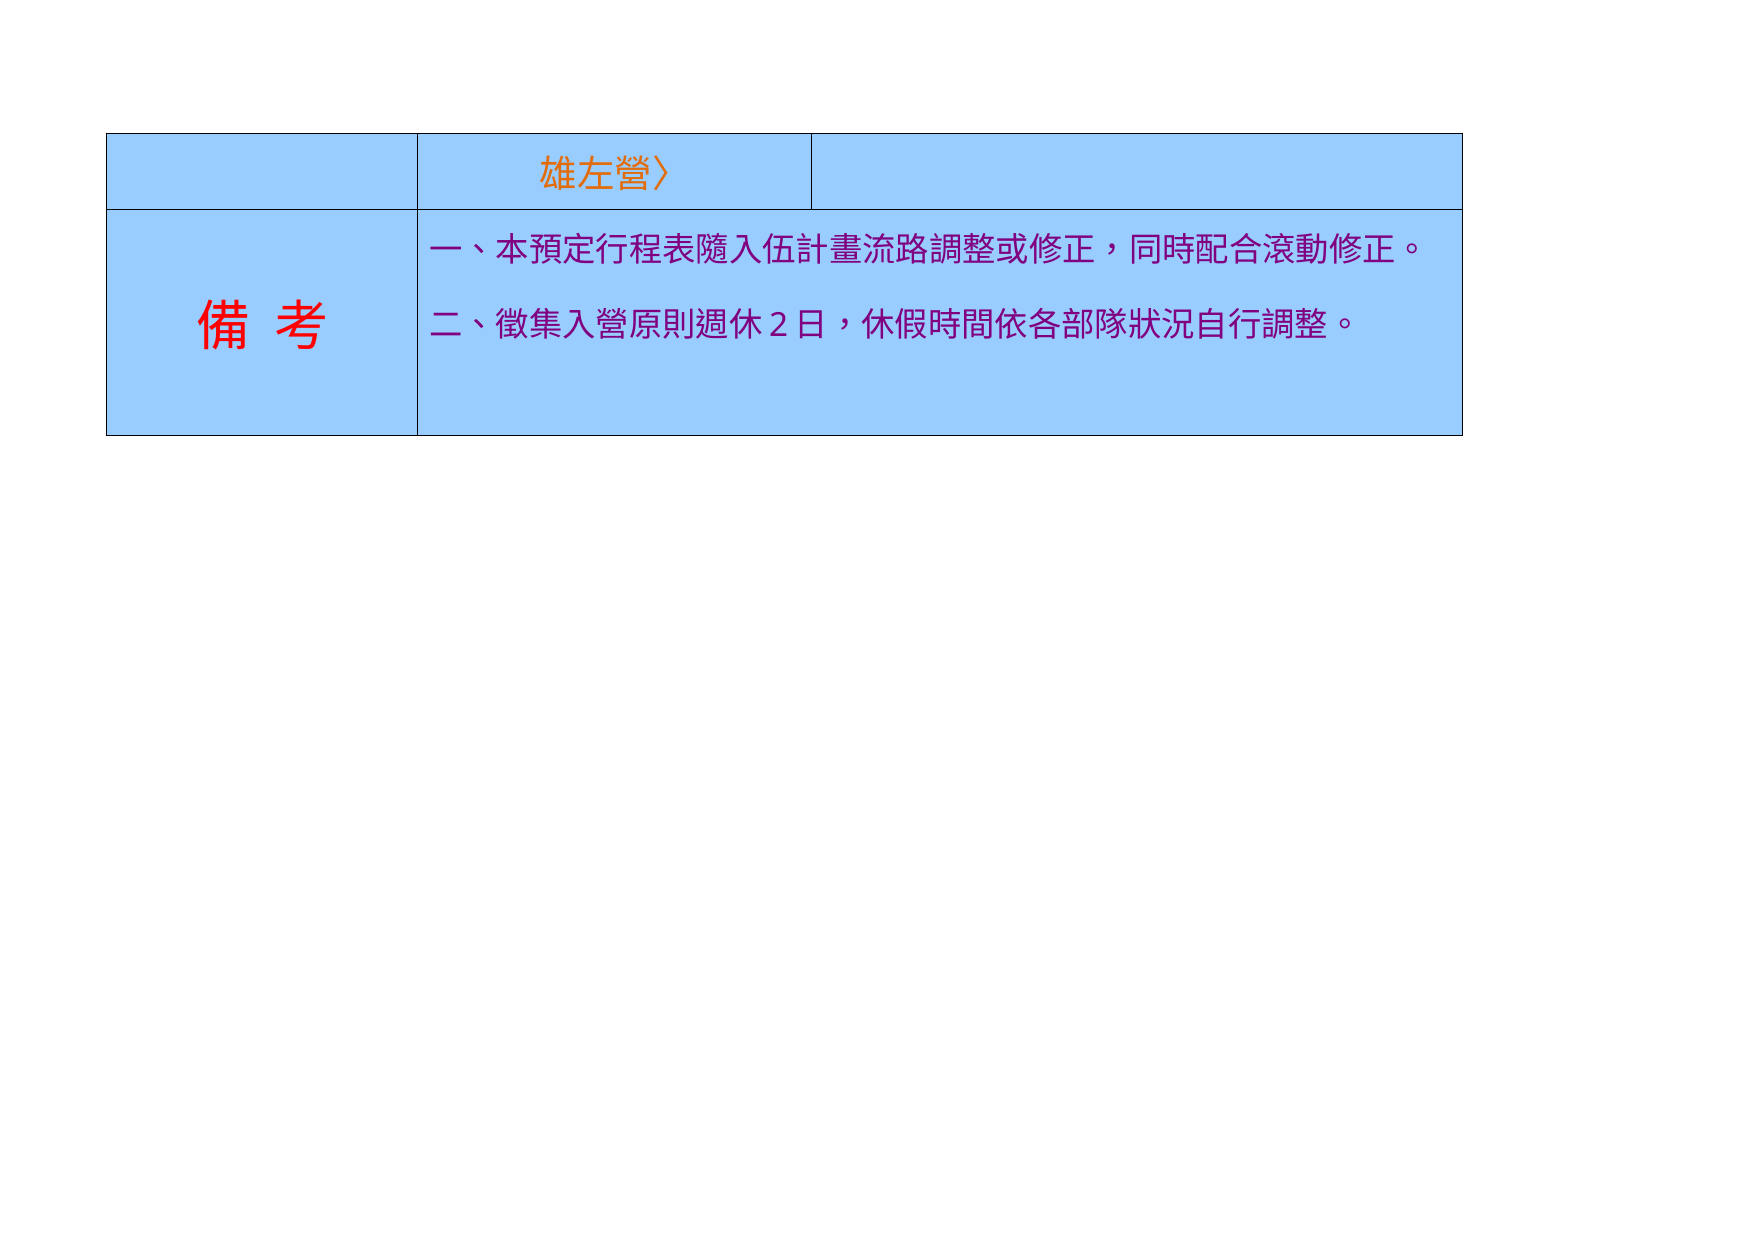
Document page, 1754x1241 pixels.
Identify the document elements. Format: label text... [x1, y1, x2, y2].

table_cell [812, 134, 1462, 209]
table_cell 一、本預定行程表隨入伍計畫流路調整或修正，同時配合滾動修正。 二、徵集入營原則週休2日，休假時間依各部隊狀況自行調整。 [418, 210, 1462, 435]
table_cell 雄左營〉 [418, 134, 811, 209]
table_cell [107, 134, 417, 209]
table_cell 備 考 [107, 210, 417, 435]
